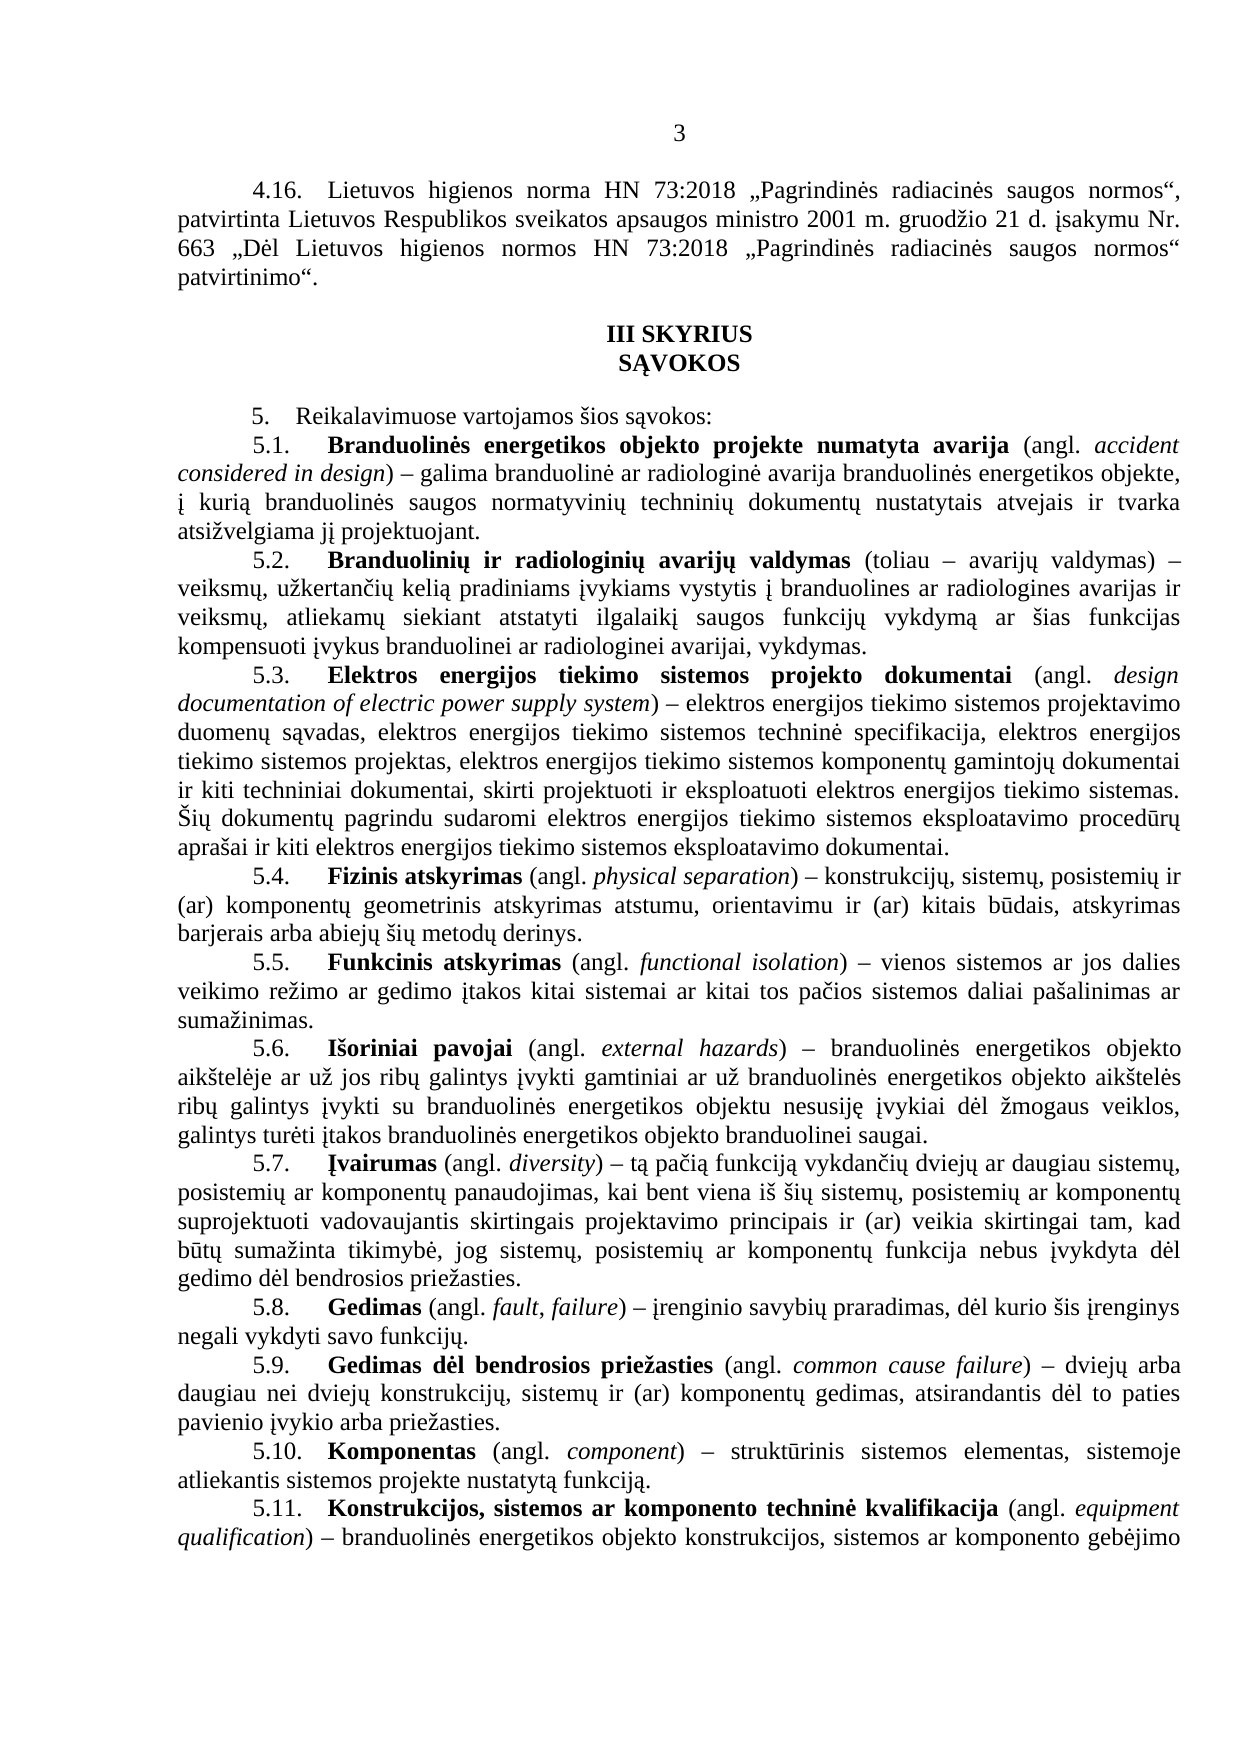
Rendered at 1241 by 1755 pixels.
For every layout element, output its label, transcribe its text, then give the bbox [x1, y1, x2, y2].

text 5.10. Komponentas (angl. component) – struktūrinis sistemos elementas, sistemoje atliekantis sistemos projekte nustatytą funkciją. [177, 1436, 1181, 1493]
text 5.8. Gedimas (angl. fault, failure) – įrenginio savybių praradimas, dėl kurio šis įrenginys negali vykdyti savo funkcijų. [177, 1292, 1181, 1350]
text 5.6. Išoriniai pavojai (angl. external hazards) – branduolinės energetikos objekto aikštelėje ar už jos ribų galintys įvykti gamtiniai ar už branduolinės energetikos objekto aikštelės ribų galintys įvykti su branduolinės energetikos objektu nesusiję įvykiai dėl žmogaus veiklos, galintys turėti įtakos branduolinės energetikos objekto branduolinei saugai. [177, 1033, 1181, 1148]
text 5.11. Konstrukcijos, sistemos ar komponento techninė kvalifikacija (angl. equipment qualification) – branduolinės energetikos objekto konstrukcijos, sistemos ar komponento gebėjimo [177, 1493, 1181, 1551]
text 5. Reikalavimuose vartojamos šios sąvokos: [177, 401, 1181, 430]
text 5.9. Gedimas dėl bendrosios priežasties (angl. common cause failure) – dviejų arba daugiau nei dviejų konstrukcijų, sistemų ir (ar) komponentų gedimas, atsirandantis dėl to paties pavienio įvykio arba priežasties. [177, 1350, 1181, 1436]
text 5.4. Fizinis atskyrimas (angl. physical separation) – konstrukcijų, sistemų, posistemių ir (ar) komponentų geometrinis atskyrimas atstumu, orientavimu ir (ar) kitais būdais, atskyrimas barjerais arba abiejų šių metodų derinys. [177, 861, 1181, 947]
text 5.2. Branduolinių ir radiologinių avarijų valdymas (toliau – avarijų valdymas) – veiksmų, užkertančių kelią pradiniams įvykiams vystytis į branduolines ar radiologines avarijas ir veiksmų, atliekamų siekiant atstatyti ilgalaikį saugos funkcijų vykdymą ar šias funkcijas kompensuoti įvykus branduolinei ar radiologinei avarijai, vykdymas. [177, 545, 1181, 660]
text 5.1. Branduolinės energetikos objekto projekte numatyta avarija (angl. accident considered in design) – galima branduolinė ar radiologinė avarija branduolinės energetikos objekte, į kurią branduolinės saugos normatyvinių techninių dokumentų nustatytais atvejais ir tvarka atsižvelgiama jį projektuojant. [177, 430, 1181, 545]
text 4.16. Lietuvos higienos norma HN 73:2018 „Pagrindinės radiacinės saugos normos“, patvirtinta Lietuvos Respublikos sveikatos apsaugos ministro 2001 m. gruodžio 21 d. įsakymu Nr. 663 „Dėl Lietuvos higienos normos HN 73:2018 „Pagrindinės radiacinės saugos normos“ patvirtinimo“. [177, 176, 1181, 291]
text 5.3. Elektros energijos tiekimo sistemos projekto dokumentai (angl. design documentation of electric power supply system) – elektros energijos tiekimo sistemos projektavimo duomenų sąvadas, elektros energijos tiekimo sistemos techninė specifikacija, elektros energijos tiekimo sistemos projektas, elektros energijos tiekimo sistemos komponentų gamintojų dokumentai ir kiti techniniai dokumentai, skirti projektuoti ir eksploatuoti elektros energijos tiekimo sistemas. Šių dokumentų pagrindu sudaromi elektros energijos tiekimo sistemos eksploatavimo procedūrų aprašai ir kiti elektros energijos tiekimo sistemos eksploatavimo dokumentai. [177, 660, 1181, 861]
text III SKYRIUS SĄVOKOS [177, 319, 1181, 377]
text 5.5. Funkcinis atskyrimas (angl. functional isolation) – vienos sistemos ar jos dalies veikimo režimo ar gedimo įtakos kitai sistemai ar kitai tos pačios sistemos daliai pašalinimas ar sumažinimas. [177, 947, 1181, 1033]
text 5.7. Įvairumas (angl. diversity) – tą pačią funkciją vykdančių dviejų ar daugiau sistemų, posistemių ar komponentų panaudojimas, kai bent viena iš šių sistemų, posistemių ar komponentų suprojektuoti vadovaujantis skirtingais projektavimo principais ir (ar) veikia skirtingai tam, kad būtų sumažinta tikimybė, jog sistemų, posistemių ar komponentų funkcija nebus įvykdyta dėl gedimo dėl bendrosios priežasties. [177, 1148, 1181, 1292]
